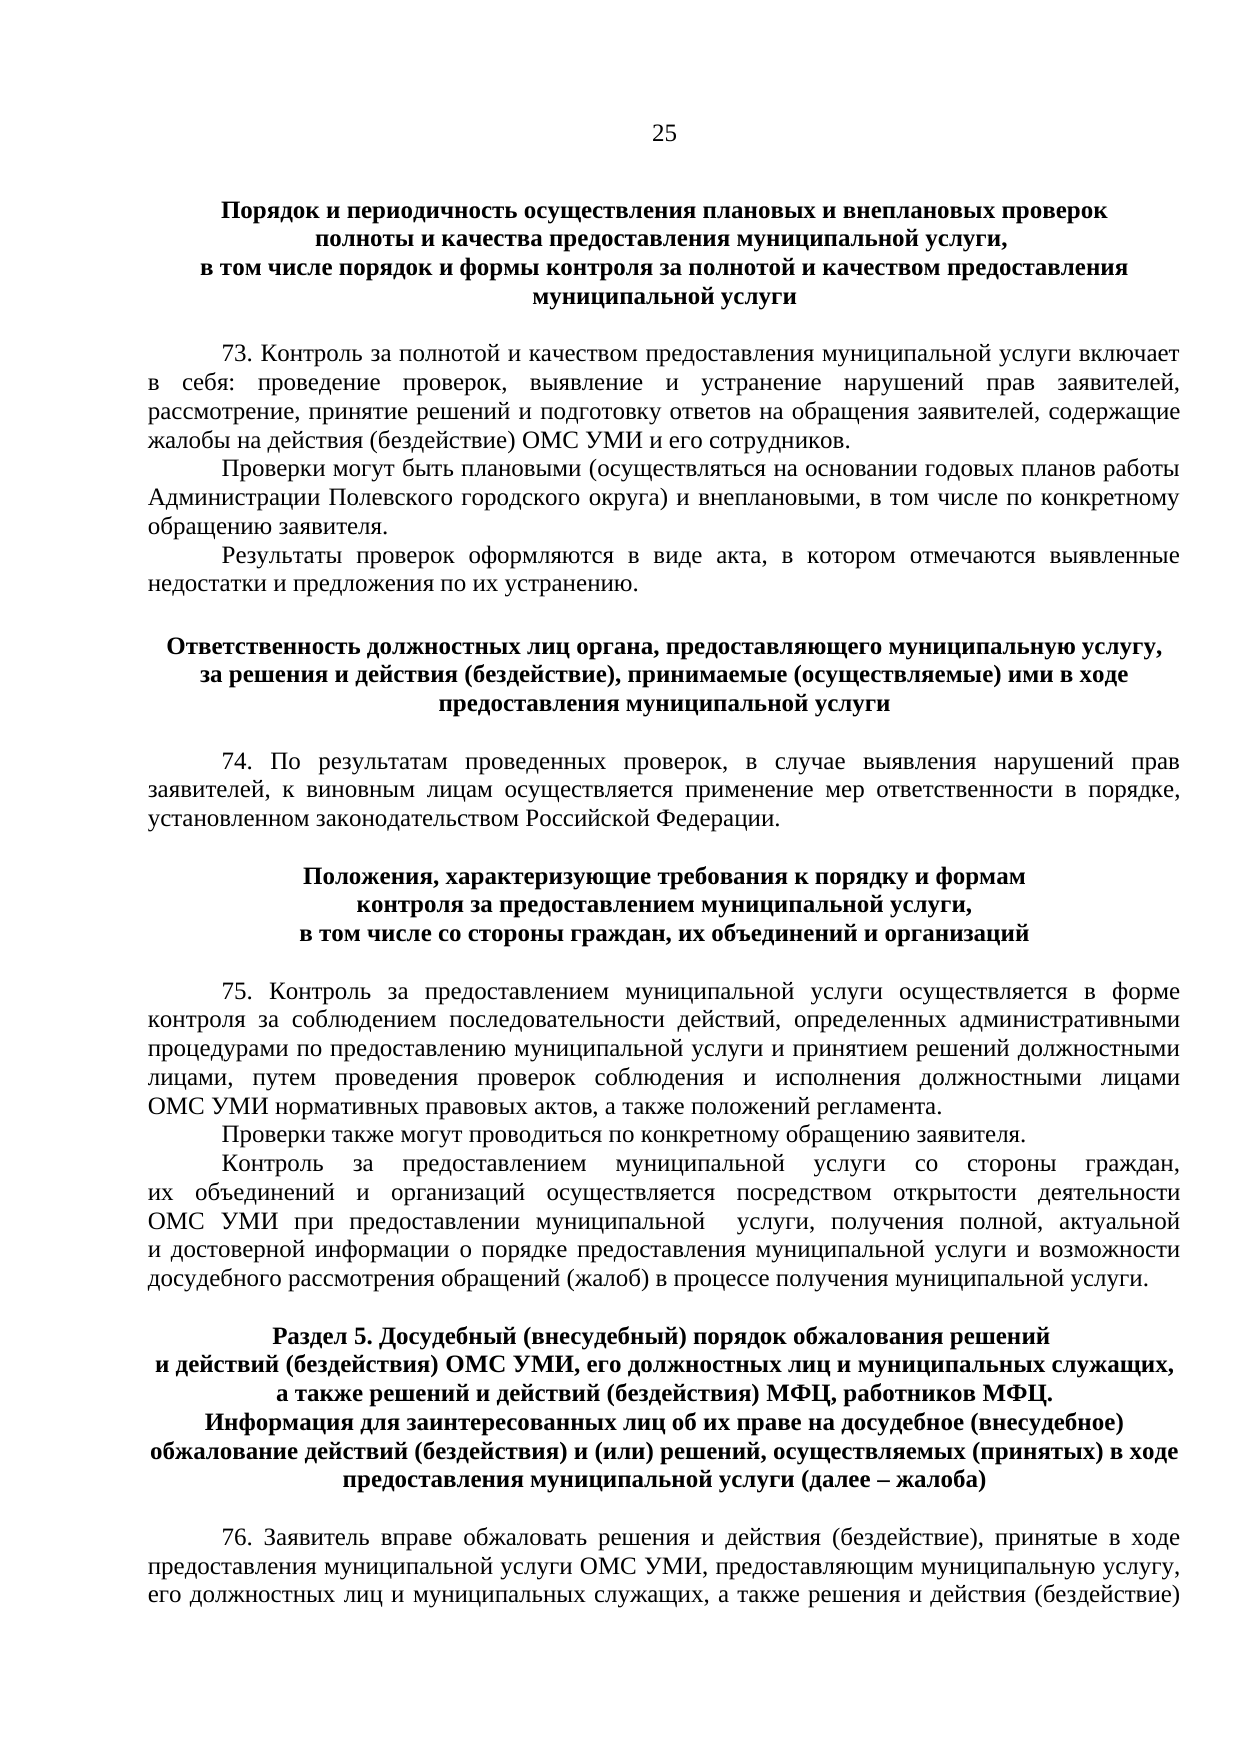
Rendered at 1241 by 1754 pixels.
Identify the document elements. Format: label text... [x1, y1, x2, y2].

text Проверки также могут проводиться по конкретному обращению заявителя. [148, 1119, 1181, 1148]
text контроля за предоставлением муниципальной услуги, [148, 889, 1181, 918]
text Результаты проверок оформляются в виде акта, в котором отмечаются выявленные недостатки и предложения по их устранению. [148, 540, 1181, 597]
text 76. Заявитель вправе обжаловать решения и действия (бездействие), принятые в ходе предоставления муниципальной услуги ОМС УМИ, предоставляющим муниципальную услугу, его должностных лиц и муниципальных служащих, а также решения и действия (бездействие) [148, 1522, 1181, 1608]
text Проверки могут быть плановыми (осуществляться на основании годовых планов работы Администрации Полевского городского округа) и внеплановыми, в том числе по конкретному обращению заявителя. [148, 453, 1181, 540]
text Ответственность должностных лиц органа, предоставляющего муниципальную услугу, за решения и действия (бездействие), принимаемые (осуществляемые) ими в ходе предоставления муниципальной услуги [148, 631, 1181, 717]
text Раздел 5. Досудебный (внесудебный) порядок обжалования решений и действий (бездействия) ОМС УМИ, его должностных лиц и муниципальных служащих, а также решений и действий (бездействия) МФЦ, работников МФЦ. [148, 1321, 1181, 1407]
text в том числе со стороны граждан, их объединений и организаций [148, 918, 1181, 947]
text Контроль за предоставлением муниципальной услуги со стороны граждан, их объединений и организаций осуществляется посредством открытости деятельности ОМС УМИ при предоставлении муниципальной услуги, получения полной, актуальной и достоверной информации о порядке предоставления муниципальной услуги и возможности досудебного рассмотрения обращений (жалоб) в процессе получения муниципальной услуги. [148, 1148, 1181, 1292]
text 75. Контроль за предоставлением муниципальной услуги осуществляется в форме контроля за соблюдением последовательности действий, определенных административными процедурами по предоставлению муниципальной услуги и принятием решений должностными лицами, путем проведения проверок соблюдения и исполнения должностными лицами ОМС УМИ нормативных правовых актов, а также положений регламента. [148, 976, 1181, 1119]
text 74. По результатам проведенных проверок, в случае выявления нарушений прав заявителей, к виновным лицам осуществляется применение мер ответственности в порядке, установленном законодательством Российской Федерации. [148, 746, 1181, 832]
text Положения, характеризующие требования к порядку и формам [148, 861, 1181, 889]
text 73. Контроль за полнотой и качеством предоставления муниципальной услуги включает в себя: проведение проверок, выявление и устранение нарушений прав заявителей, рассмотрение, принятие решений и подготовку ответов на обращения заявителей, содержащие жалобы на действия (бездействие) ОМС УМИ и его сотрудников. [148, 338, 1181, 453]
text Информация для заинтересованных лиц об их праве на досудебное (внесудебное) обжалование действий (бездействия) и (или) решений, осуществляемых (принятых) в ходе предоставления муниципальной услуги (далее ‒ жалоба) [148, 1407, 1181, 1493]
text Порядок и периодичность осуществления плановых и внеплановых проверок полноты и качества предоставления муниципальной услуги, в том числе порядок и формы контроля за полнотой и качеством предоставления муниципальной услуги [148, 195, 1181, 310]
